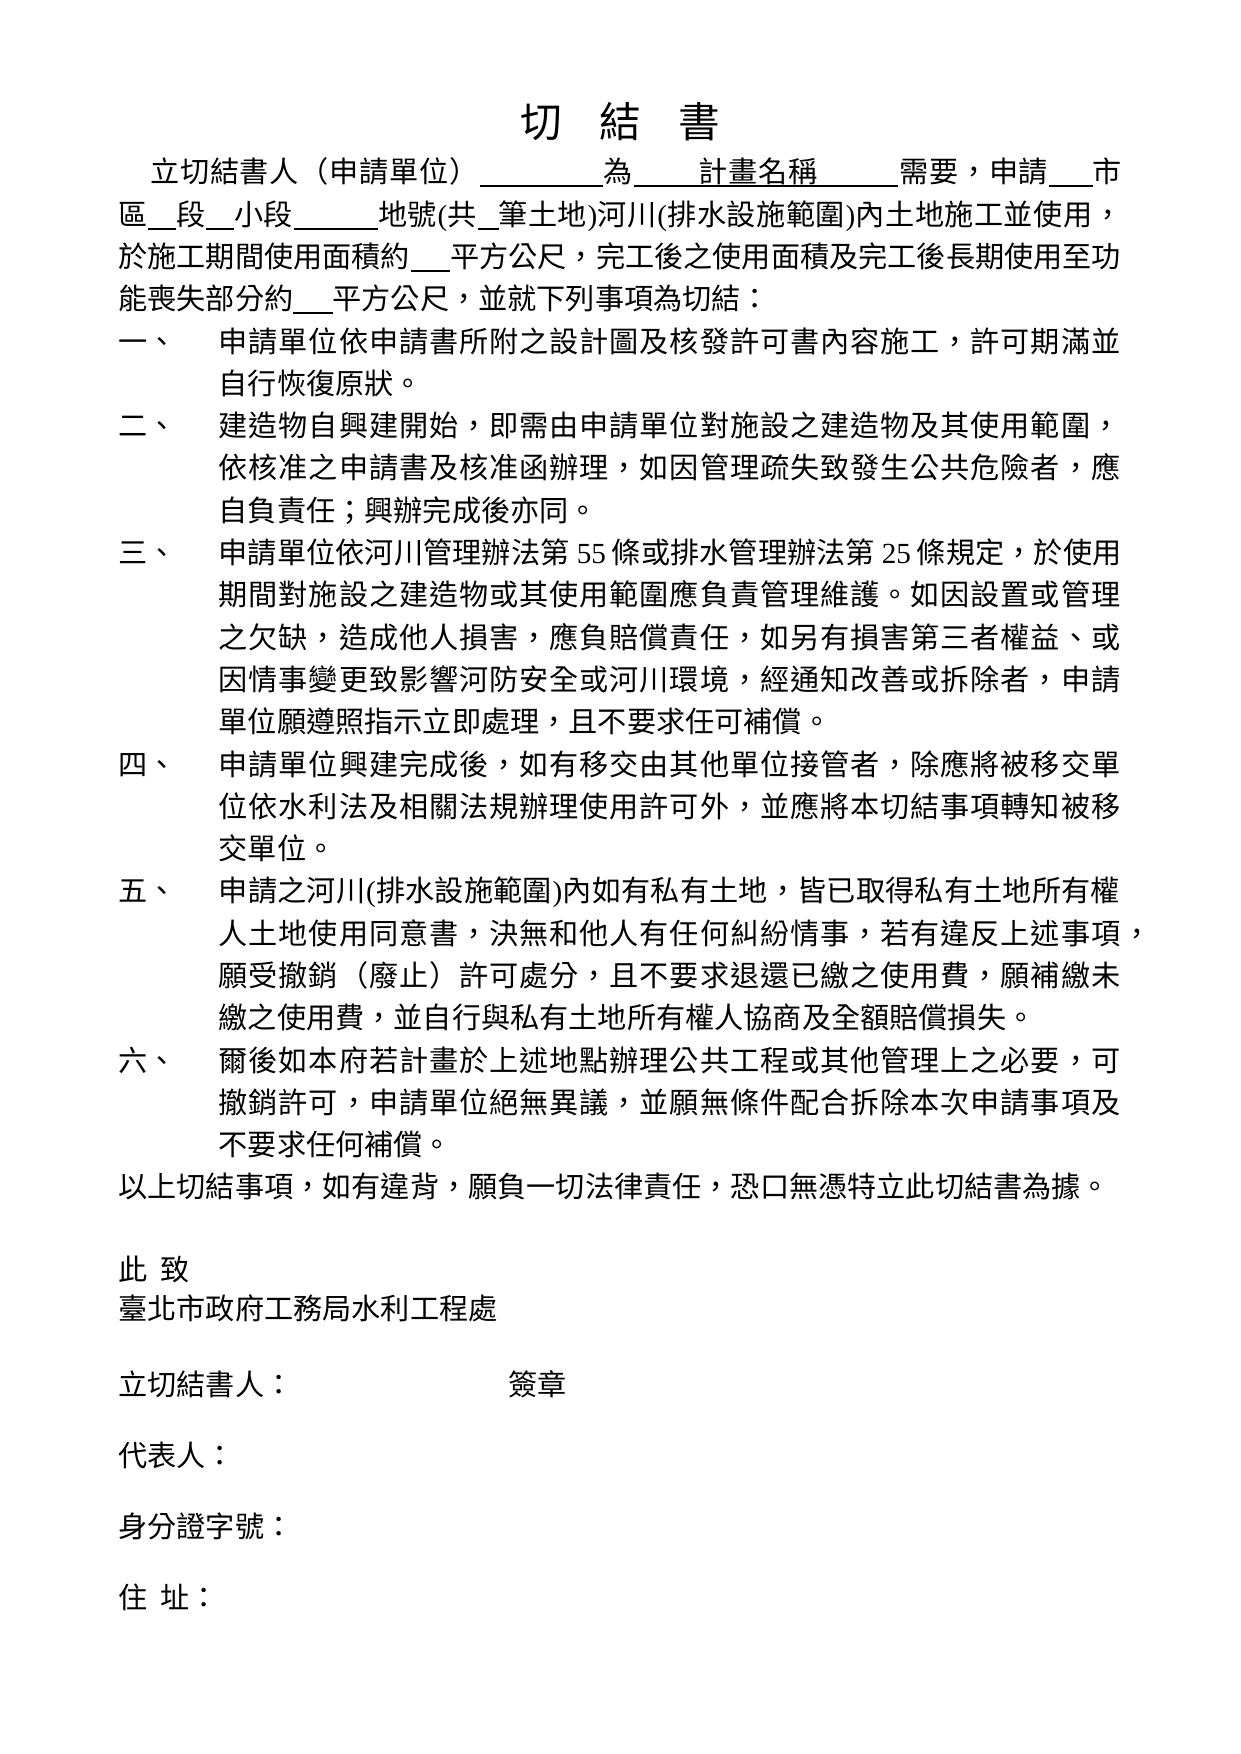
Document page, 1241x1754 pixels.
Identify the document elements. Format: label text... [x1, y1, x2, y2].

text 代表人： [118, 1438, 1122, 1473]
text 身分證字號： [118, 1509, 1122, 1544]
text 立切結書人： 簽章 [118, 1367, 1122, 1403]
list 申請單位依河川管理辦法第55條或排水管理辦法第25條規定，於使用期間對施設之建造物或其使用範圍應負責管理維護。如因設置或管理之欠缺，造成他人損害，應負賠償責任，如另有損害第三者權益、或因情事變更致影響河防安全或河川環境，經通知改善或拆除者，申請單位願遵照指示立即處理，且不要求任可補償。 [118, 529, 1122, 741]
text 切 結 書 [118, 89, 1122, 149]
text 住 址： [118, 1580, 1122, 1615]
list 建造物自興建開始，即需由申請單位對施設之建造物及其使用範圍，依核准之申請書及核准函辦理，如因管理疏失致發生公共危險者，應自負責任；興辦完成後亦同。 [118, 403, 1122, 529]
list 申請單位依申請書所附之設計圖及核發許可書內容施工，許可期滿並自行恢復原狀。 [118, 318, 1122, 403]
text 臺北市政府工務局水利工程處 [118, 1288, 1122, 1328]
list 申請單位興建完成後，如有移交由其他單位接管者，除應將被移交單位依水利法及相關法規辦理使用許可外，並應將本切結事項轉知被移交單位。 [118, 741, 1122, 868]
list 爾後如本府若計畫於上述地點辦理公共工程或其他管理上之必要，可撤銷許可，申請單位絕無異議，並願無條件配合拆除本次申請事項及不要求任何補償。 [118, 1037, 1122, 1164]
list 申請之河川(排水設施範圍)內如有私有土地，皆已取得私有土地所有權人土地使用同意書，決無和他人有任何糾紛情事，若有違反上述事項，願受撤銷（廢止）許可處分，且不要求退還已繳之使用費，願補繳未繳之使用費，並自行與私有土地所有權人協商及全額賠償損失。 [118, 868, 1122, 1037]
text 以上切結事項，如有違背，願負一切法律責任，恐口無憑特立此切結書為據。 [118, 1164, 1122, 1206]
text 立切結書人（申請單位） 為 計畫名稱 需要，申請 市 區 段 小段 地號(共 筆土地)河川(排水設施範圍)內土地施工並使用，於施工期間使用面積約 平方公尺，完工後之使用面積及完工後長期使用至功能喪失部分約 平方公尺，並就下列事項為切結： [118, 149, 1122, 318]
text 此 致 [118, 1248, 1122, 1288]
